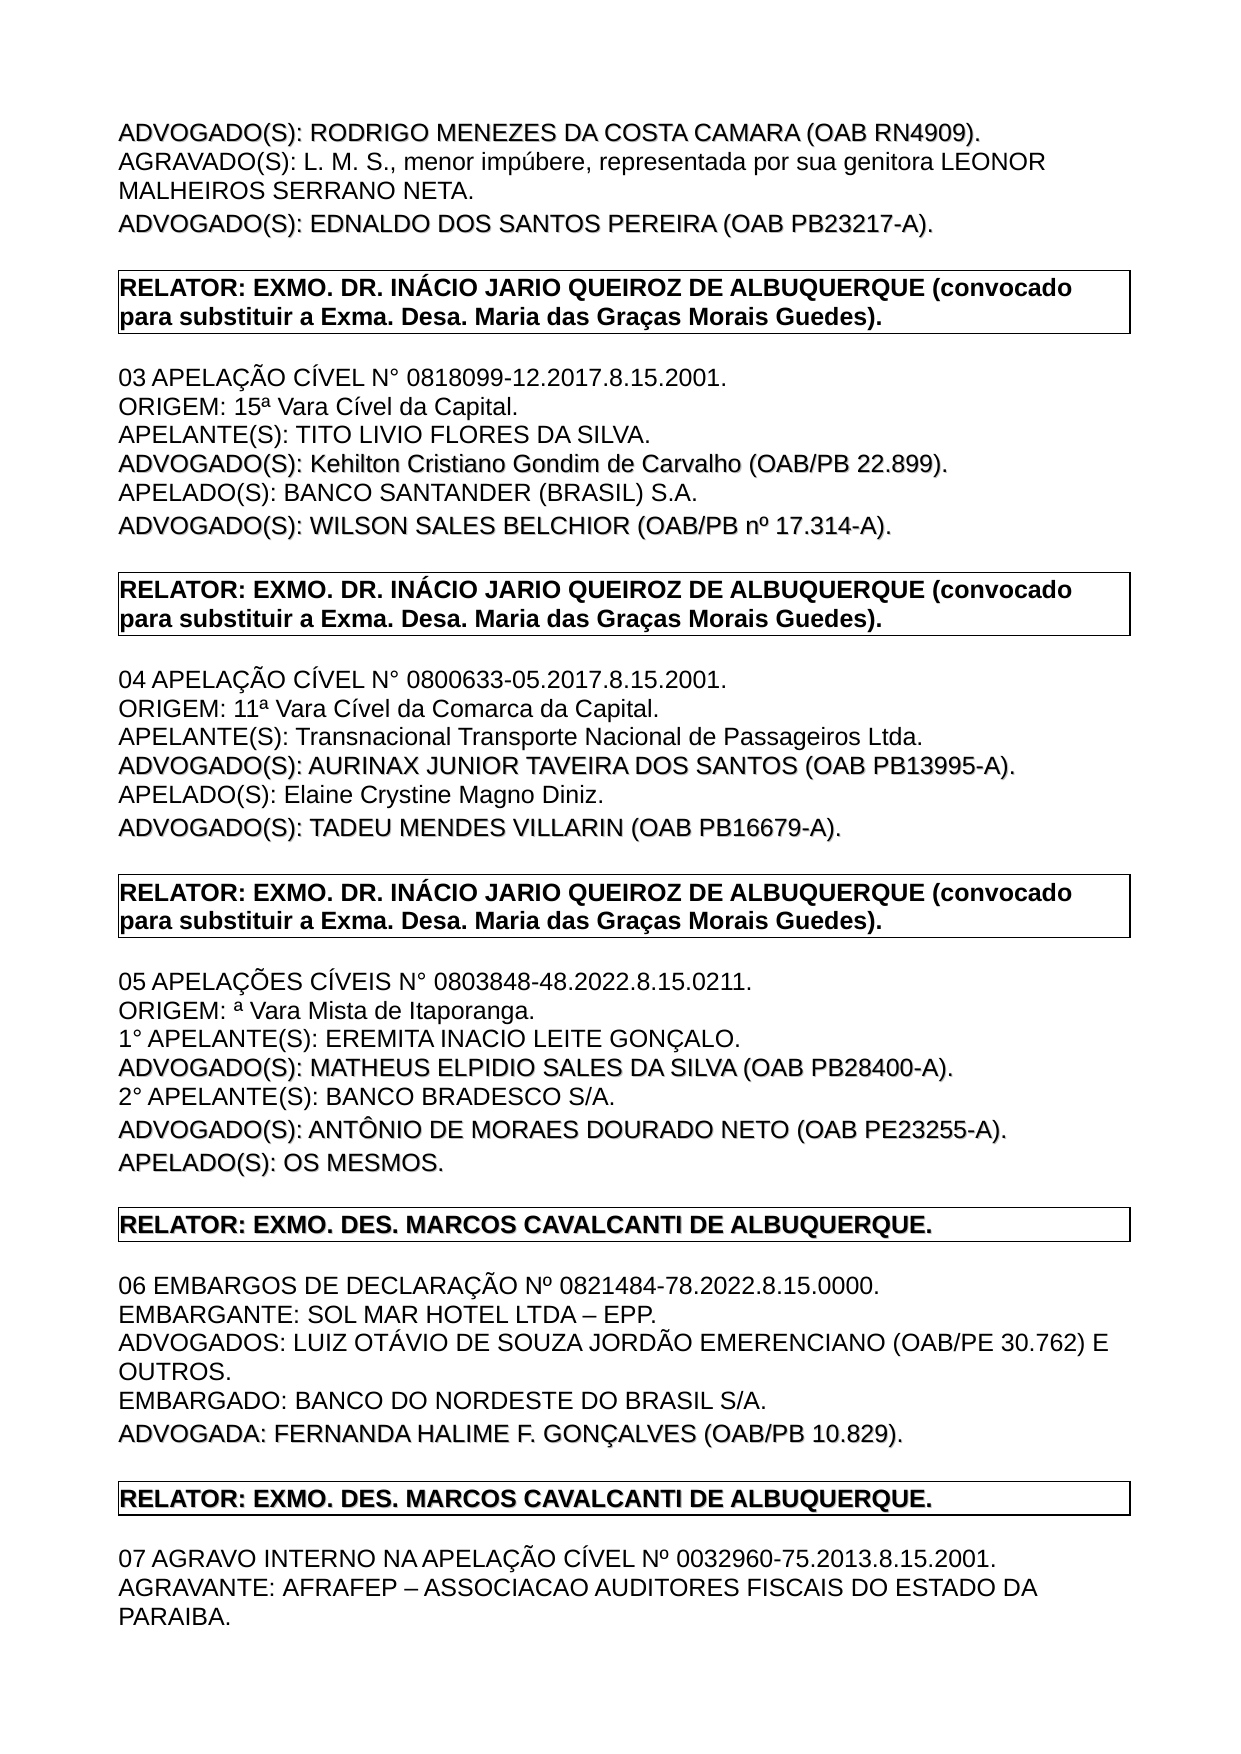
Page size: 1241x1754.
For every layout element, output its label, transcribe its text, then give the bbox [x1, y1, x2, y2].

text ADVOGADA: FERNANDA HALIME F. GONÇALVES (OAB/PB 10.829). [118, 1419, 1131, 1448]
text ADVOGADO(S): RODRIGO MENEZES DA COSTA CAMARA (OAB RN4909). [118, 118, 1122, 147]
text AGRAVANTE: AFRAFEP – ASSOCIACAO AUDITORES FISCAIS DO ESTADO DA PARAIBA. [118, 1573, 1122, 1631]
text 07 AGRAVO INTERNO NA APELAÇÃO CÍVEL Nº 0032960-75.2013.8.15.2001. [118, 1544, 1122, 1573]
text RELATOR: EXMO. DR. INÁCIO JARIO QUEIROZ DE ALBUQUERQUE (convocado para substituir a Exma. Desa. Maria das Graças Morais Guedes). [119, 271, 1129, 333]
text ADVOGADO(S): Kehilton Cristiano Gondim de Carvalho (OAB/PB 22.899). [118, 449, 1122, 478]
text APELANTE(S): TITO LIVIO FLORES DA SILVA. [118, 420, 1122, 449]
text ADVOGADO(S): TADEU MENDES VILLARIN (OAB PB16679-A). [118, 813, 1131, 841]
text APELANTE(S): Transnacional Transporte Nacional de Passageiros Ltda. [118, 722, 1122, 751]
text ADVOGADO(S): MATHEUS ELPIDIO SALES DA SILVA (OAB PB28400-A). [118, 1053, 1122, 1082]
text APELADO(S): Elaine Crystine Magno Diniz. [118, 780, 1122, 808]
text APELADO(S): OS MESMOS. [118, 1148, 1131, 1176]
text ORIGEM: ª Vara Mista de Itaporanga. [118, 996, 1122, 1024]
text 03 APELAÇÃO CÍVEL N° 0818099-12.2017.8.15.2001. [118, 363, 1122, 391]
text EMBARGADO: BANCO DO NORDESTE DO BRASIL S/A. [118, 1386, 1122, 1415]
text ORIGEM: 11ª Vara Cível da Comarca da Capital. [118, 693, 1122, 722]
text APELADO(S): BANCO SANTANDER (BRASIL) S.A. [118, 478, 1122, 506]
text 06 EMBARGOS DE DECLARAÇÃO Nº 0821484-78.2022.8.15.0000. [118, 1271, 1122, 1300]
text RELATOR: EXMO. DR. INÁCIO JARIO QUEIROZ DE ALBUQUERQUE (convocado para substituir a Exma. Desa. Maria das Graças Morais Guedes). [119, 573, 1129, 635]
text ADVOGADO(S): ANTÔNIO DE MORAES DOURADO NETO (OAB PE23255-A). [118, 1115, 1131, 1143]
text ADVOGADO(S): WILSON SALES BELCHIOR (OAB/PB nº 17.314-A). [118, 511, 1131, 539]
text ORIGEM: 15ª Vara Cível da Capital. [118, 391, 1122, 420]
text AGRAVADO(S): L. M. S., menor impúbere, representada por sua genitora LEONOR MALHEIROS SERRANO NETA. [118, 147, 1122, 204]
text 04 APELAÇÃO CÍVEL N° 0800633-05.2017.8.15.2001. [118, 665, 1122, 693]
text ADVOGADO(S): AURINAX JUNIOR TAVEIRA DOS SANTOS (OAB PB13995-A). [118, 751, 1122, 780]
text RELATOR: EXMO. DES. MARCOS CAVALCANTI DE ALBUQUERQUE. [119, 1208, 1129, 1241]
text ADVOGADO(S): EDNALDO DOS SANTOS PEREIRA (OAB PB23217-A). [118, 208, 1131, 237]
text 1° APELANTE(S): EREMITA INACIO LEITE GONÇALO. [118, 1024, 1122, 1053]
text EMBARGANTE: SOL MAR HOTEL LTDA – EPP. [118, 1300, 1122, 1328]
text ADVOGADOS: LUIZ OTÁVIO DE SOUZA JORDÃO EMERENCIANO (OAB/PE 30.762) E OUTROS. [118, 1328, 1122, 1386]
text 2° APELANTE(S): BANCO BRADESCO S/A. [118, 1082, 1122, 1111]
text 05 APELAÇÕES CÍVEIS N° 0803848-48.2022.8.15.0211. [118, 967, 1122, 996]
text RELATOR: EXMO. DR. INÁCIO JARIO QUEIROZ DE ALBUQUERQUE (convocado para substituir a Exma. Desa. Maria das Graças Morais Guedes). [119, 875, 1129, 937]
text RELATOR: EXMO. DES. MARCOS CAVALCANTI DE ALBUQUERQUE. [119, 1482, 1129, 1514]
